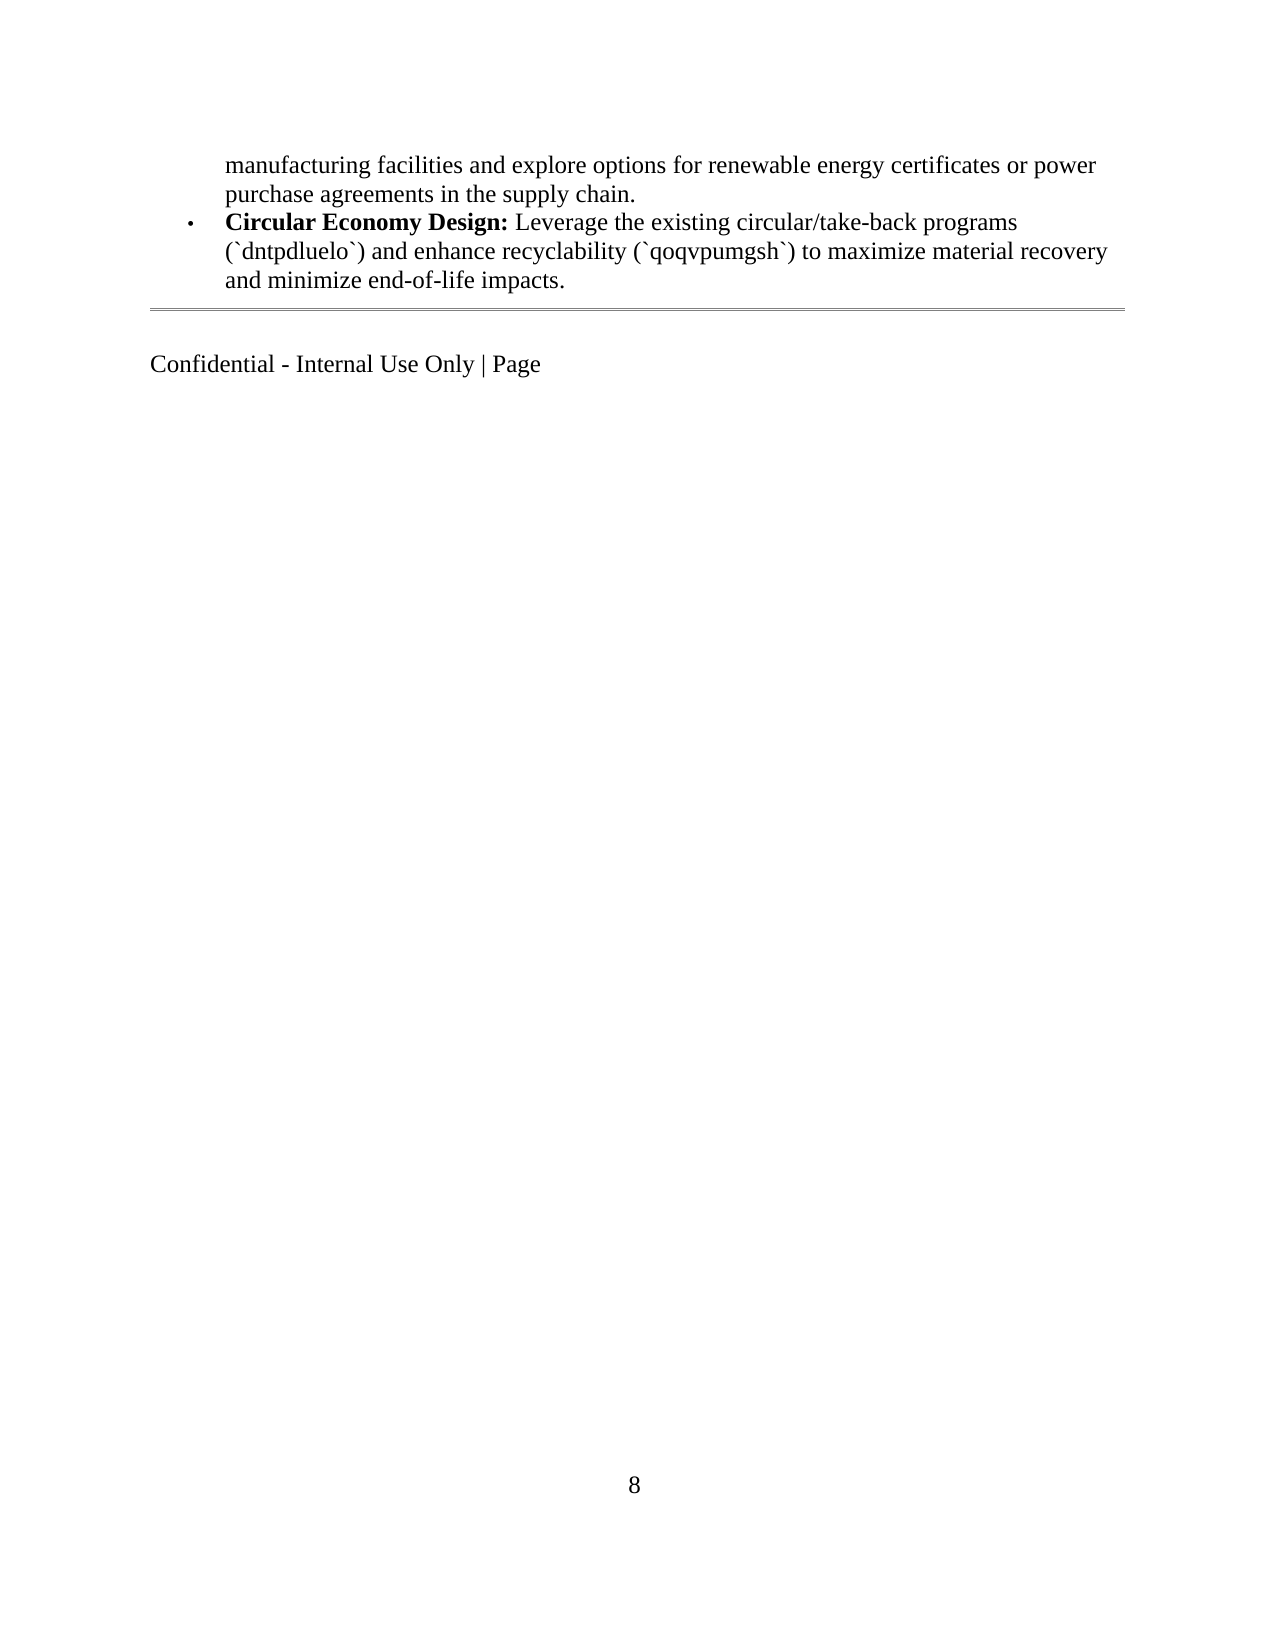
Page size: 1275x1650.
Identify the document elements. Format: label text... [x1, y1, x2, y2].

list Circular Economy Design: Leverage the existing circular/take-back programs (`dntpdluelo`) and enhance recyclability (`qoqvpumgsh`) to maximize material recovery and minimize end-of-life impacts. [187, 207, 1125, 294]
list manufacturing facilities and explore options for renewable energy certificates or power purchase agreements in the supply chain. [187, 150, 1125, 207]
text Confidential - Internal Use Only | Page [150, 349, 1125, 378]
